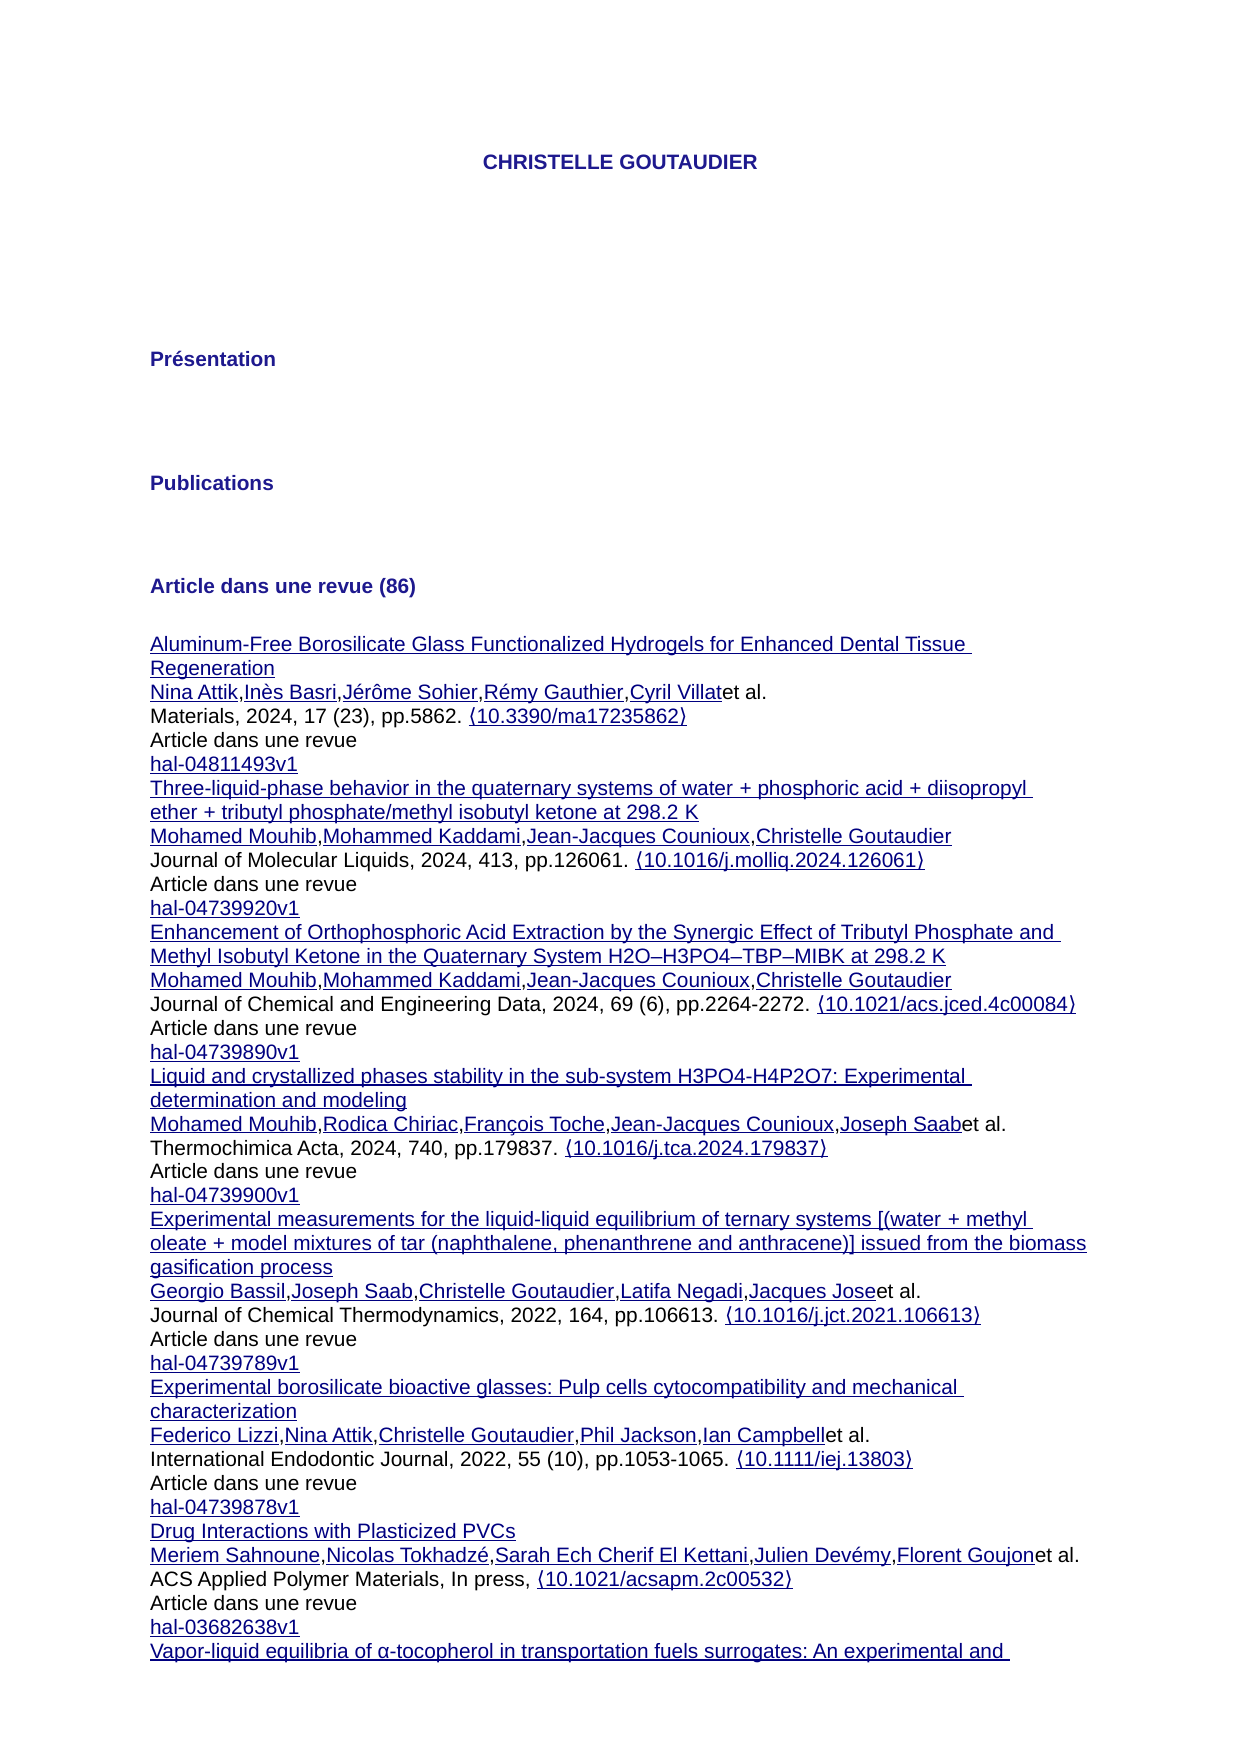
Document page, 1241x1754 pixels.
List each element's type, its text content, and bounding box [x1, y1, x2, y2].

table_cell Experimental borosilicate bioactive glasses: Pulp cells cytocompatibility and mechanical characterization Federico Lizzi,Nina Attik,Christelle Goutaudier,Phil Jackson,Ian Campbellet al. International Endodontic Journal, 2022, 55 (10), pp.1053-1065. ⟨10.1111/iej.13803⟩ Article dans une revue hal-04739878v1 [150, 1375, 1090, 1519]
subtitle Publications [150, 471, 1090, 495]
table_cell Liquid and crystallized phases stability in the sub-system H3PO4-H4P2O7: Experimental determination and modeling Mohamed Mouhib,Rodica Chiriac,François Toche,Jean-Jacques Counioux,Joseph Saabet al. Thermochimica Acta, 2024, 740, pp.179837. ⟨10.1016/j.tca.2024.179837⟩ Article dans une revue hal-04739900v1 [150, 1064, 1090, 1207]
table_header Aluminum-Free Borosilicate Glass Functionalized Hydrogels for Enhanced Dental Tissue Regeneration Nina Attik,Inès Basri,Jérôme Sohier,Rémy Gauthier,Cyril Villatet al. Materials, 2024, 17 (23), pp.5862. ⟨10.3390/ma17235862⟩ Article dans une revue hal-04811493v1 [150, 632, 1090, 776]
subtitle Article dans une revue (86) [150, 574, 1090, 598]
table_cell Experimental measurements for the liquid-liquid equilibrium of ternary systems [(water + methyl oleate + model mixtures of tar (naphthalene, phenanthrene and anthracene)] issued from the biomass gasification process Georgio Bassil,Joseph Saab,Christelle Goutaudier,Latifa Negadi,Jacques Joseet al. Journal of Chemical Thermodynamics, 2022, 164, pp.106613. ⟨10.1016/j.jct.2021.106613⟩ Article dans une revue hal-04739789v1 [150, 1207, 1090, 1375]
table_cell Drug Interactions with Plasticized PVCs Meriem Sahnoune,Nicolas Tokhadzé,Sarah Ech Cherif El Kettani,Julien Devémy,Florent Goujonet al. ACS Applied Polymer Materials, In press, ⟨10.1021/acsapm.2c00532⟩ Article dans une revue hal-03682638v1 [150, 1519, 1090, 1638]
table_cell Vapor-liquid equilibria of α-tocopherol in transportation fuels surrogates: An experimental and [150, 1639, 1090, 1662]
table_cell Enhancement of Orthophosphoric Acid Extraction by the Synergic Effect of Tributyl Phosphate and Methyl Isobutyl Ketone in the Quaternary System H2O–H3PO4–TBP–MIBK at 298.2 K Mohamed Mouhib,Mohammed Kaddami,Jean-Jacques Counioux,Christelle Goutaudier Journal of Chemical and Engineering Data, 2024, 69 (6), pp.2264-2272. ⟨10.1021/acs.jced.4c00084⟩ Article dans une revue hal-04739890v1 [150, 920, 1090, 1063]
subtitle CHRISTELLE GOUTAUDIER [150, 150, 1090, 174]
table_cell Three-liquid-phase behavior in the quaternary systems of water + phosphoric acid + diisopropyl ether + tributyl phosphate/methyl isobutyl ketone at 298.2 K Mohamed Mouhib,Mohammed Kaddami,Jean-Jacques Counioux,Christelle Goutaudier Journal of Molecular Liquids, 2024, 413, pp.126061. ⟨10.1016/j.molliq.2024.126061⟩ Article dans une revue hal-04739920v1 [150, 776, 1090, 920]
subtitle Présentation [150, 347, 1090, 371]
